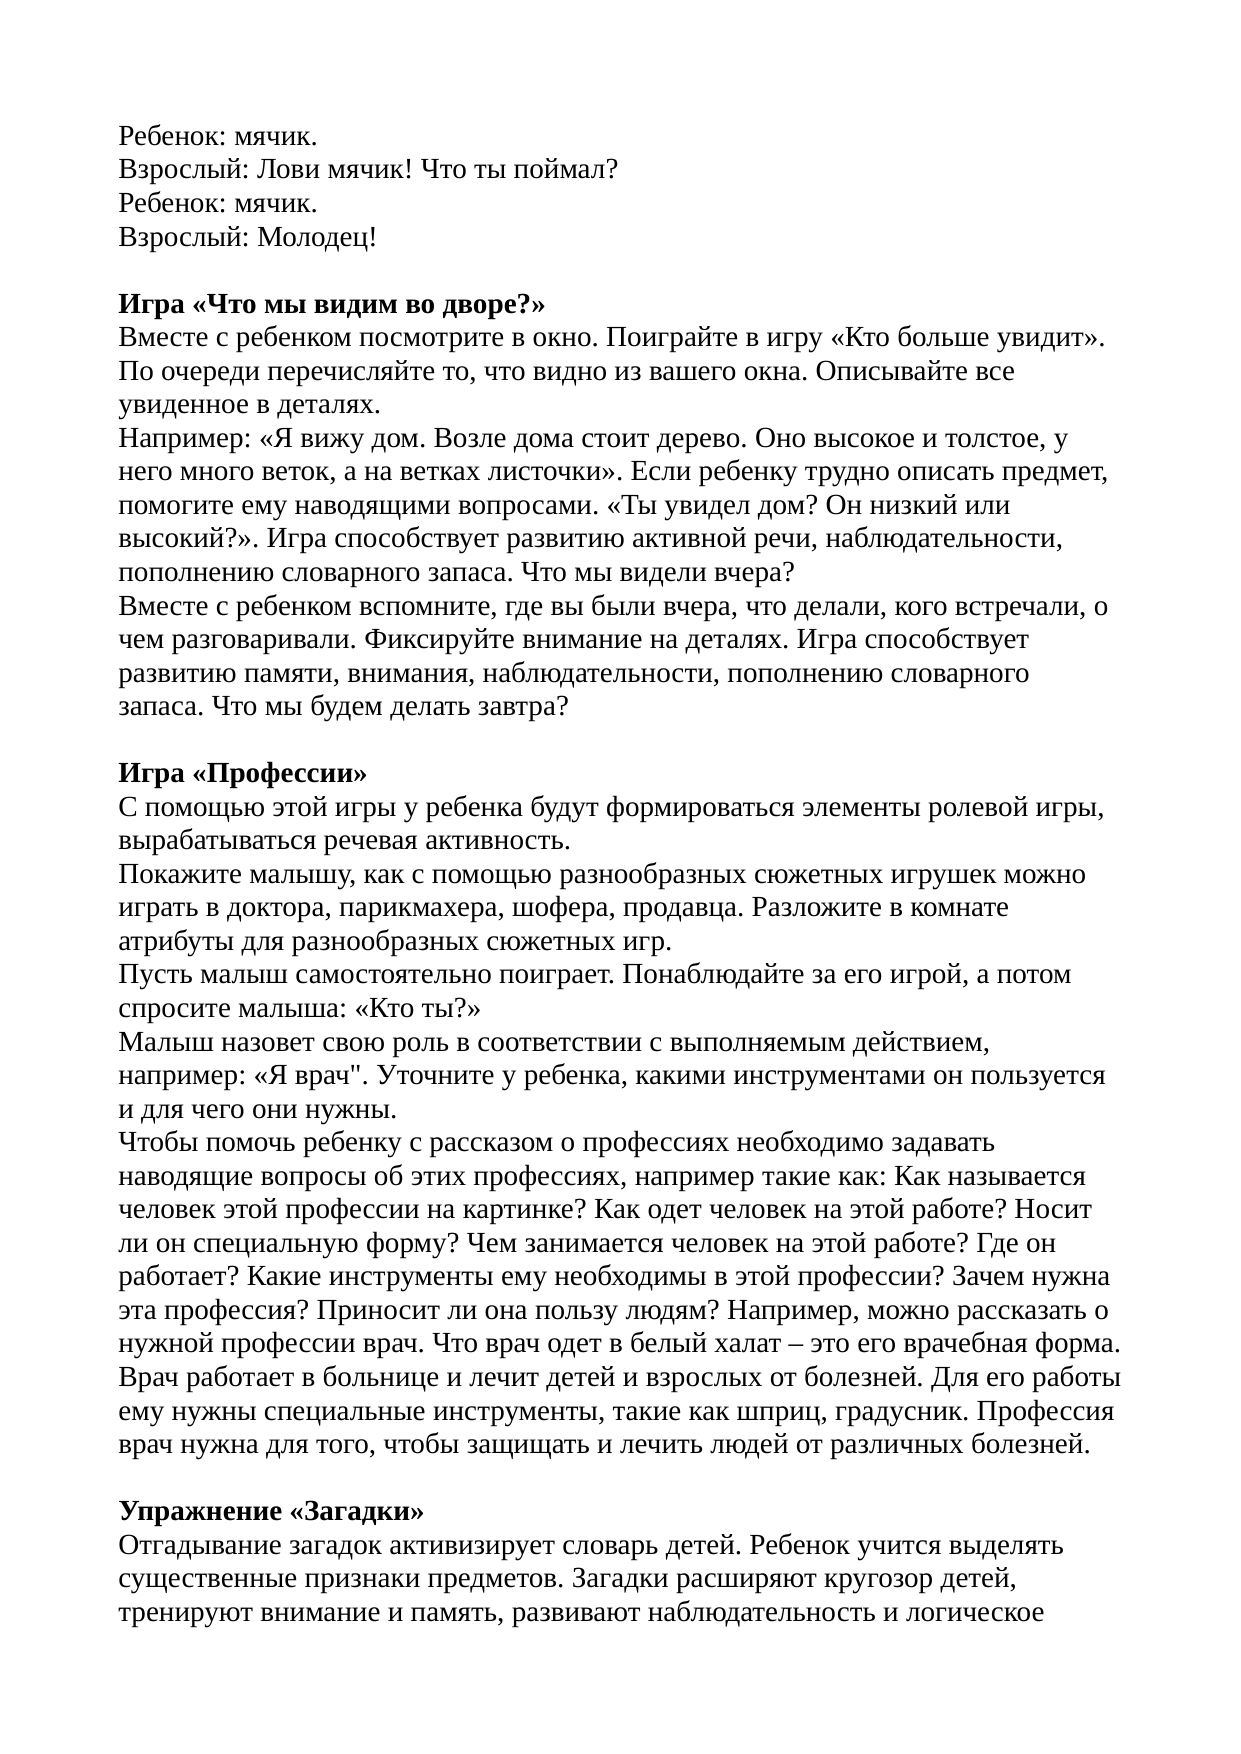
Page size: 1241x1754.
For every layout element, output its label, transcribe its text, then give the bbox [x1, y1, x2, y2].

text Ребенок: мячик. Взрослый: Лови мячик! Что ты поймал? Ребенок: мячик. Взрослый: Молодец! Игра «Что мы видим во дворе?» Вместе с ребенком посмотрите в окно. Поиграйте в игру «Кто больше увидит». По очереди перечисляйте то, что видно из вашего окна. Описывайте все увиденное в деталях. Например: «Я вижу дом. Возле дома стоит дерево. Оно высокое и толстое, у него много веток, а на ветках листочки». Если ребенку трудно описать предмет, помогите ему наводящими вопросами. «Ты увидел дом? Он низкий или высокий?». Игра способствует развитию активной речи, наблюдательности, пополнению словарного запаса. Что мы видели вчера? Вместе с ребенком вспомните, где вы были вчера, что делали, кого встречали, о чем разговаривали. Фиксируйте внимание на деталях. Игра способствует развитию памяти, внимания, наблюдательности, пополнению словарного запаса. Что мы будем делать завтра? Игра «Профессии» С помощью этой игры у ребенка будут формироваться элементы ролевой игры, вырабатываться речевая активность. Покажите малышу, как с помощью разнообразных сюжетных игрушек можно играть в доктора, парикмахера, шофера, продавца. Разложите в комнате атрибуты для разнообразных сюжетных игр. Пусть малыш самостоятельно поиграет. Понаблюдайте за его игрой, а потом спросите малыша: «Кто ты?» Малыш назовет свою роль в соответствии с выполняемым действием, например: «Я врач". Уточните у ребенка, какими инструментами он пользуется и для чего они нужны. Чтобы помочь ребенку с рассказом о профессиях необходимо задавать наводящие вопросы об этих профессиях, например такие как: Как называется человек этой профессии на картинке? Как одет человек на этой работе? Носит ли он специальную форму? Чем занимается человек на этой работе? Где он работает? Какие инструменты ему необходимы в этой профессии? Зачем нужна эта профессия? Приносит ли она пользу людям? Например, можно рассказать о нужной профессии врач. Что врач одет в белый халат – это его врачебная форма. Врач работает в больнице и лечит детей и взрослых от болезней. Для его работы ему нужны специальные инструменты, такие как шприц, градусник. Профессия врач нужна для того, чтобы защищать и лечить людей от различных болезней. Упражнение «Загадки» Отгадывание загадок активизирует словарь детей. Ребенок учится выделять существенные признаки предметов. Загадки расширяют кругозор детей, тренируют внимание и память, развивают наблюдательность и логическое [118, 118, 1122, 1627]
